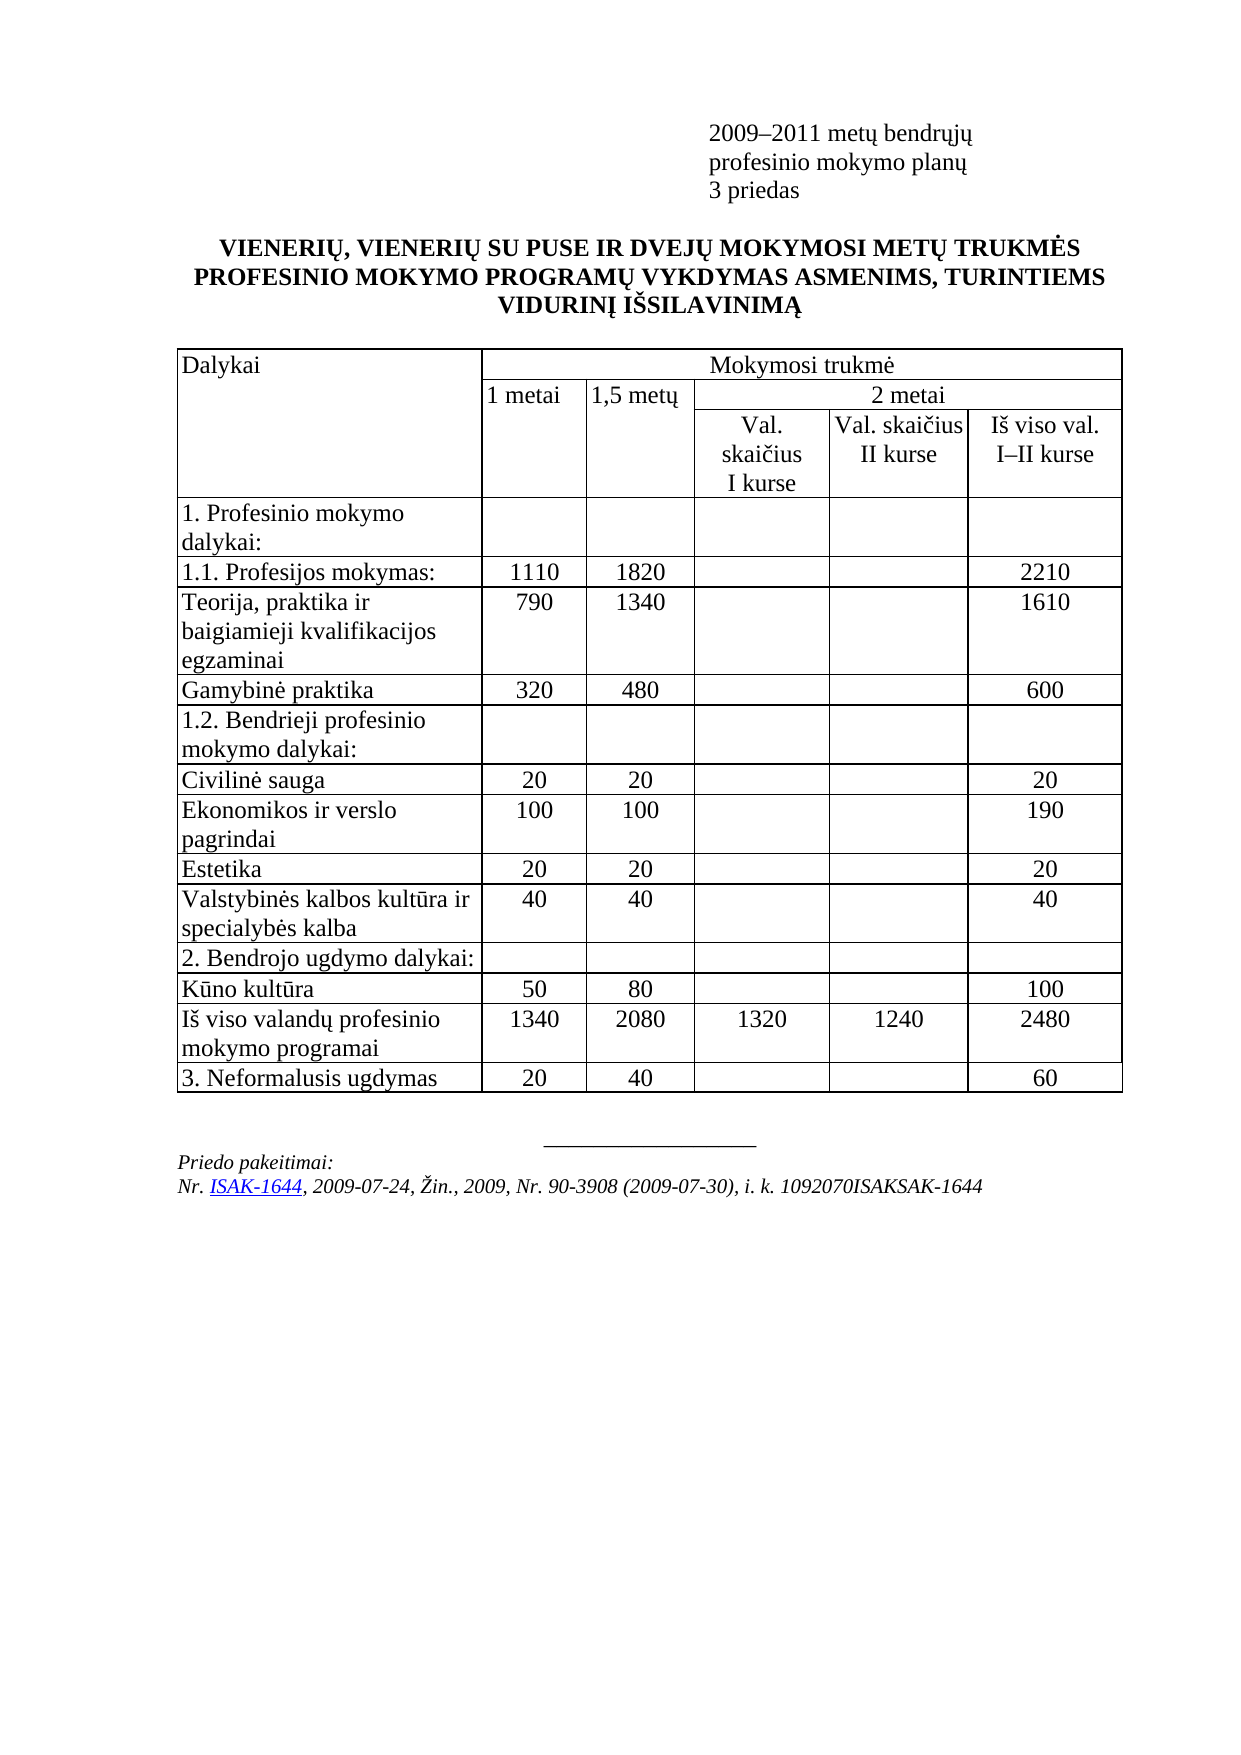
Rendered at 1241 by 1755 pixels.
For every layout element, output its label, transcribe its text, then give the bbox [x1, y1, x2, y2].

table_cell Val. skaičius I kurse [695, 410, 829, 497]
table_cell 100 [483, 795, 586, 852]
table_cell [695, 943, 829, 972]
table_cell [695, 1063, 829, 1091]
table_cell [695, 854, 829, 883]
table_cell [830, 706, 967, 763]
table_cell 80 [587, 974, 694, 1002]
table_cell [830, 1063, 967, 1091]
table_cell 1,5 metų [587, 380, 694, 497]
table_cell Gamybinė praktika [178, 675, 481, 704]
table_cell [830, 854, 967, 883]
table_cell 1820 [587, 557, 694, 586]
table_cell 20 [483, 854, 586, 883]
table_cell 2 metai [695, 380, 1121, 409]
table_cell 320 [483, 675, 586, 704]
table_cell [483, 498, 586, 556]
table_cell [695, 675, 829, 704]
table_cell Valstybinės kalbos kultūra ir specialybės kalba [178, 885, 481, 942]
table_cell 20 [969, 854, 1121, 883]
table_cell 60 [969, 1063, 1122, 1091]
table_cell 190 [969, 795, 1121, 852]
table_header Mokymosi trukmė [483, 350, 1121, 378]
table_cell [587, 706, 694, 763]
table_cell 2480 [969, 1004, 1121, 1062]
table_cell 3. Neformalusis ugdymas [178, 1063, 481, 1091]
table_cell 50 [483, 974, 586, 1002]
table_cell [695, 557, 829, 586]
table_cell [830, 885, 967, 942]
table_cell [483, 706, 586, 763]
table_cell 1340 [483, 1004, 586, 1062]
table_cell [830, 675, 967, 704]
table_cell Estetika [178, 854, 481, 883]
table_cell [483, 943, 586, 972]
table_cell [969, 498, 1121, 556]
table_cell 2080 [587, 1004, 694, 1062]
table_cell [830, 765, 967, 793]
table_cell [695, 795, 829, 852]
table_cell [830, 557, 967, 586]
table_cell Iš viso valandų profesinio mokymo programai [178, 1004, 481, 1062]
text profesinio mokymo planų [177, 147, 1122, 176]
table_cell [969, 706, 1121, 763]
table_cell 40 [969, 885, 1121, 942]
table_cell 100 [587, 795, 694, 852]
table_cell 1.1. Profesijos mokymas: [178, 557, 481, 586]
table_cell 20 [587, 765, 694, 793]
text VIENERIŲ, VIENERIŲ SU PUSE IR DVEJŲ MOKYMOSI METŲ TRUKMĖS PROFESINIO MOKYMO PROGRAMŲ VYKDYMAS ASMENIMS, TURINTIEMS VIDURINĮ IŠSILAVINIMĄ [177, 233, 1122, 319]
table_cell [830, 588, 967, 674]
table_cell 600 [969, 675, 1121, 704]
table_cell 100 [969, 974, 1121, 1002]
text 3 priedas [177, 176, 1122, 204]
table_cell [695, 974, 829, 1002]
table_cell 20 [483, 765, 586, 793]
table_cell 1340 [587, 588, 694, 674]
text _________________ [177, 1121, 1122, 1150]
table_cell Teorija, praktika ir baigiamieji kvalifikacijos egzaminai [178, 588, 481, 674]
table_cell [830, 795, 967, 852]
table_cell Iš viso val. I–II kurse [969, 410, 1121, 497]
table_cell [587, 943, 694, 972]
table_cell 1. Profesinio mokymo dalykai: [178, 498, 481, 556]
table_cell Ekonomikos ir verslo pagrindai [178, 795, 481, 852]
table_cell [969, 943, 1121, 972]
table_cell 20 [587, 854, 694, 883]
table_cell 40 [587, 1063, 694, 1091]
table_cell [830, 498, 967, 556]
text Nr. ISAK-1644, 2009-07-24, Žin., 2009, Nr. 90-3908 (2009-07-30), i. k. 1092070ISAKSAK-1644 [177, 1174, 1122, 1198]
table_cell 1 metai [483, 380, 586, 497]
table_cell [830, 974, 967, 1002]
table_cell 1110 [483, 557, 586, 586]
table_cell 1.2. Bendrieji profesinio mokymo dalykai: [178, 706, 481, 763]
text 2009–2011 metų bendrųjų [709, 118, 1122, 147]
table_cell Val. skaičius II kurse [830, 410, 967, 497]
table_header Dalykai [178, 350, 481, 497]
table_cell 2. Bendrojo ugdymo dalykai: [178, 943, 481, 972]
table_cell [695, 765, 829, 793]
table_cell [695, 588, 829, 674]
table_cell Kūno kultūra [178, 974, 481, 1002]
table_cell 2210 [969, 557, 1121, 586]
table_cell [587, 498, 694, 556]
text Priedo pakeitimai: [177, 1150, 1122, 1174]
table_cell 20 [969, 765, 1121, 793]
table_cell Civilinė sauga [178, 765, 481, 793]
table_cell 790 [483, 588, 586, 674]
table_cell [830, 943, 967, 972]
table_cell 20 [483, 1063, 586, 1091]
table_cell 40 [587, 885, 694, 942]
table_cell 1240 [830, 1004, 967, 1062]
table_cell 1320 [695, 1004, 829, 1062]
table_cell [695, 498, 829, 556]
table_cell 40 [483, 885, 586, 942]
table_cell 1610 [969, 588, 1121, 674]
table_cell 480 [587, 675, 694, 704]
table_cell [695, 885, 829, 942]
table_cell [695, 706, 829, 763]
